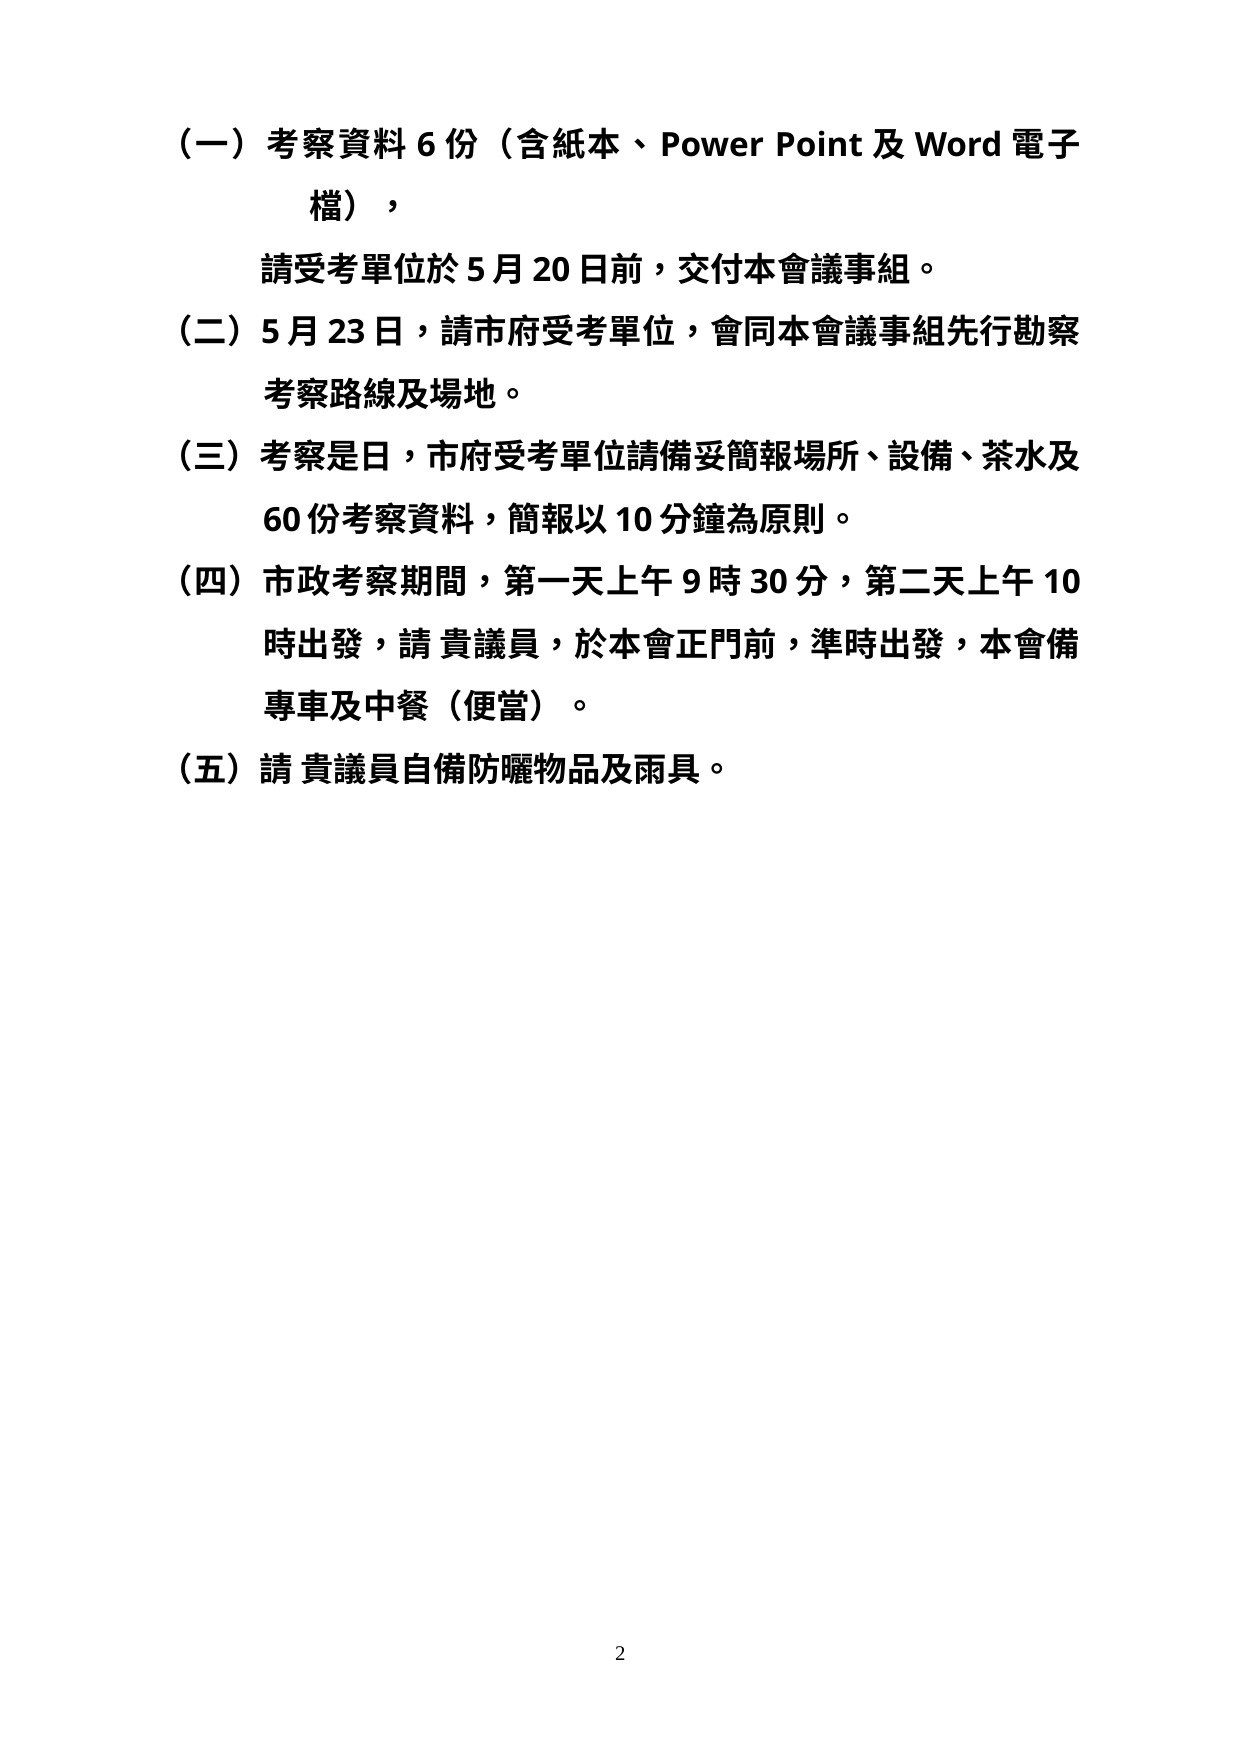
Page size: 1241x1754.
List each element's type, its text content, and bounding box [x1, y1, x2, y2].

text （四）市政考察期間，第一天上午9時30分，第二天上午10時出發，請 貴議員，於本會正門前，準時出發，本會備專車及中餐（便當）。 [159, 544, 1081, 731]
text （三）考察是日，市府受考單位請備妥簡報場所、設備、茶水及60份考察資料，簡報以10分鐘為原則。 [159, 419, 1081, 544]
text 請受考單位於5月20日前，交付本會議事組。 [260, 231, 1081, 294]
text （二）5月23日，請市府受考單位，會同本會議事組先行勘察考察路線及場地。 [159, 294, 1081, 419]
text （五）請 貴議員自備防曬物品及雨具。 [159, 731, 1081, 794]
text （一）考察資料6份（含紙本、Power Point及Word電子檔）， [159, 106, 1081, 231]
